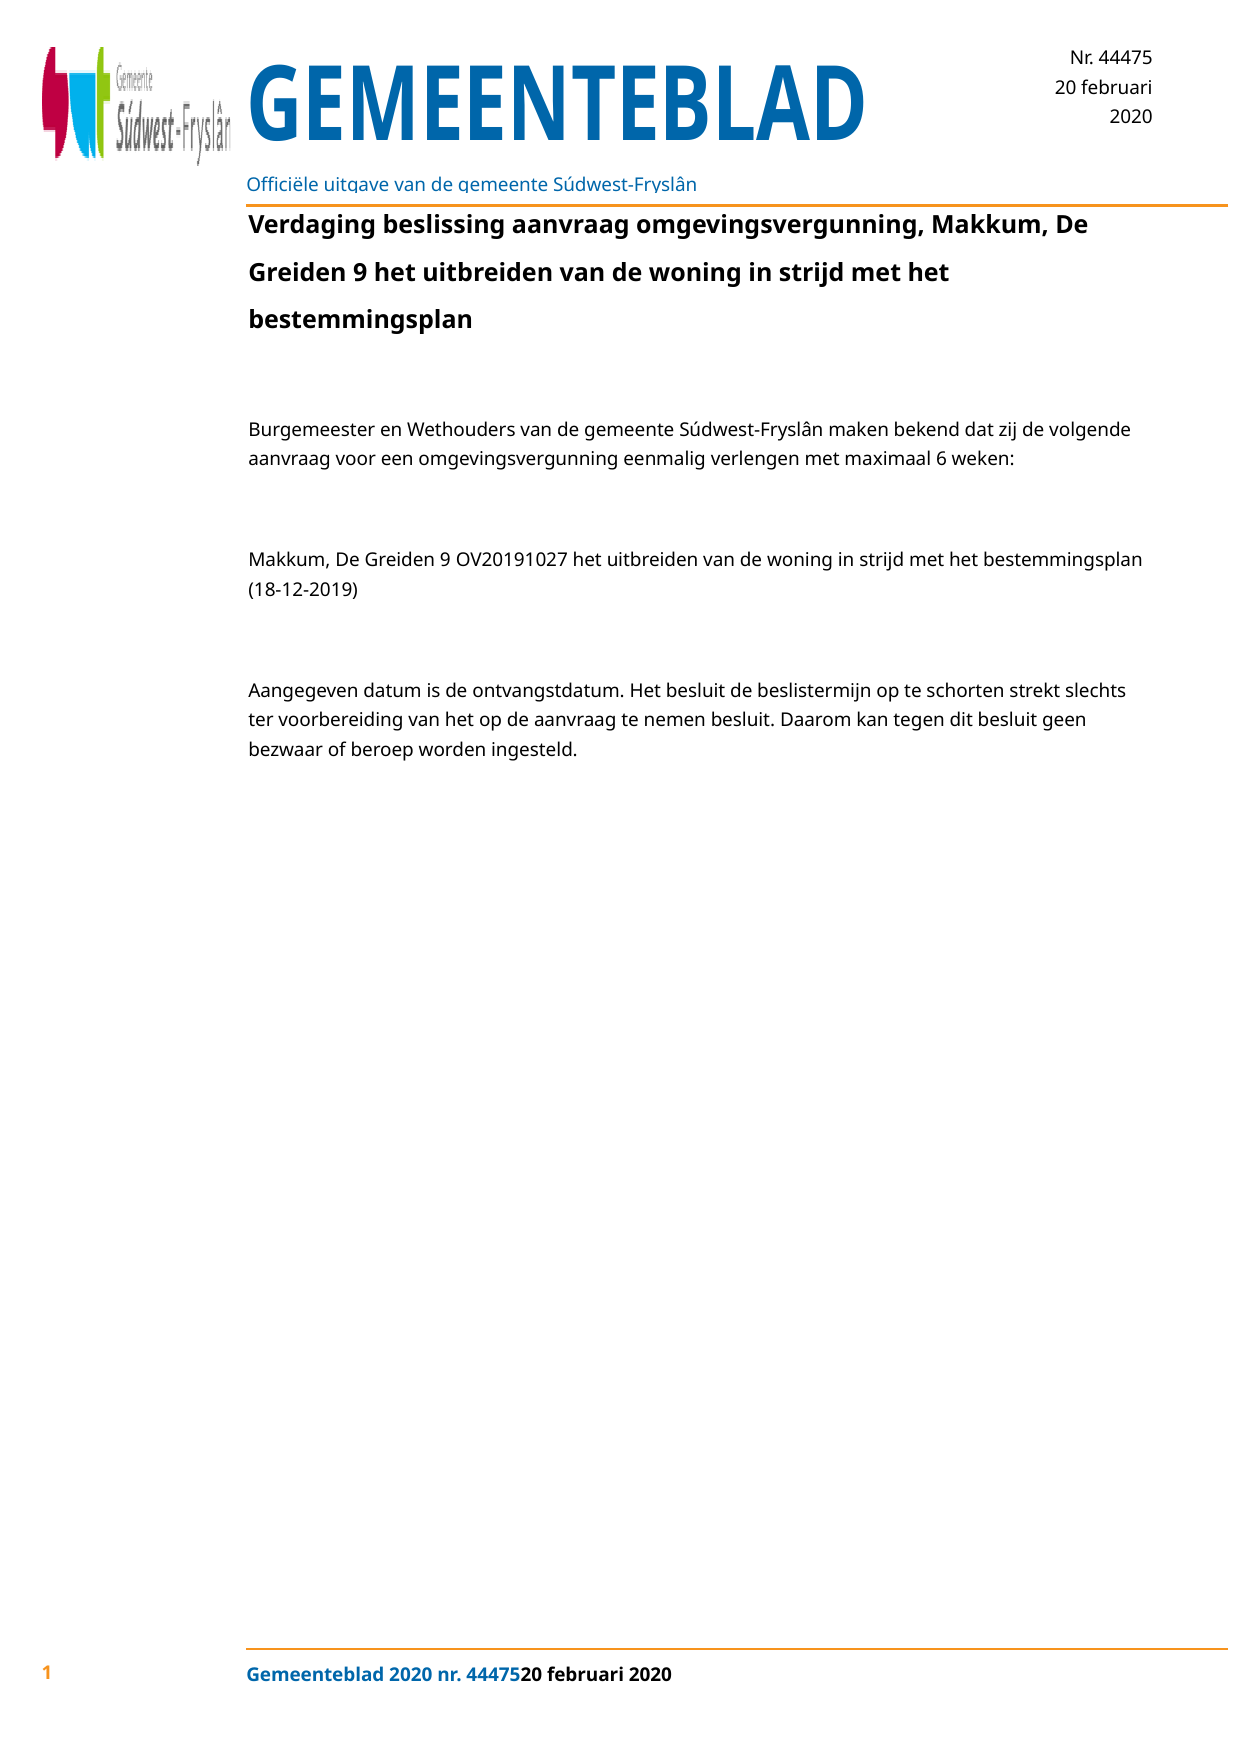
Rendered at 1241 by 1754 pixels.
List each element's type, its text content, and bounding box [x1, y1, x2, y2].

text Verdaging beslissing aanvraag omgevingsvergunning, Makkum, De Greiden 9 het uitbreiden van de woning in strijd met het bestemmingsplan [248, 207, 1152, 336]
text Burgemeester en Wethouders van de gemeente Súdwest-Fryslân maken bekend dat zij de volgende aanvraag voor een omgevingsvergunning eenmalig verlengen met maximaal 6 weken: [248, 416, 1152, 471]
text Makkum, De Greiden 9 OV20191027 het uitbreiden van de woning in strijd met het bestemmingsplan (18-12-2019) [248, 546, 1152, 602]
text Aangegeven datum is de ontvangstdatum. Het besluit de beslistermijn op te schorten strekt slechts ter voorbereiding van het op de aanvraag te nemen besluit. Daarom kan tegen dit besluit geen bezwaar of beroep worden ingesteld. [248, 677, 1152, 762]
picture [41, 47, 231, 172]
